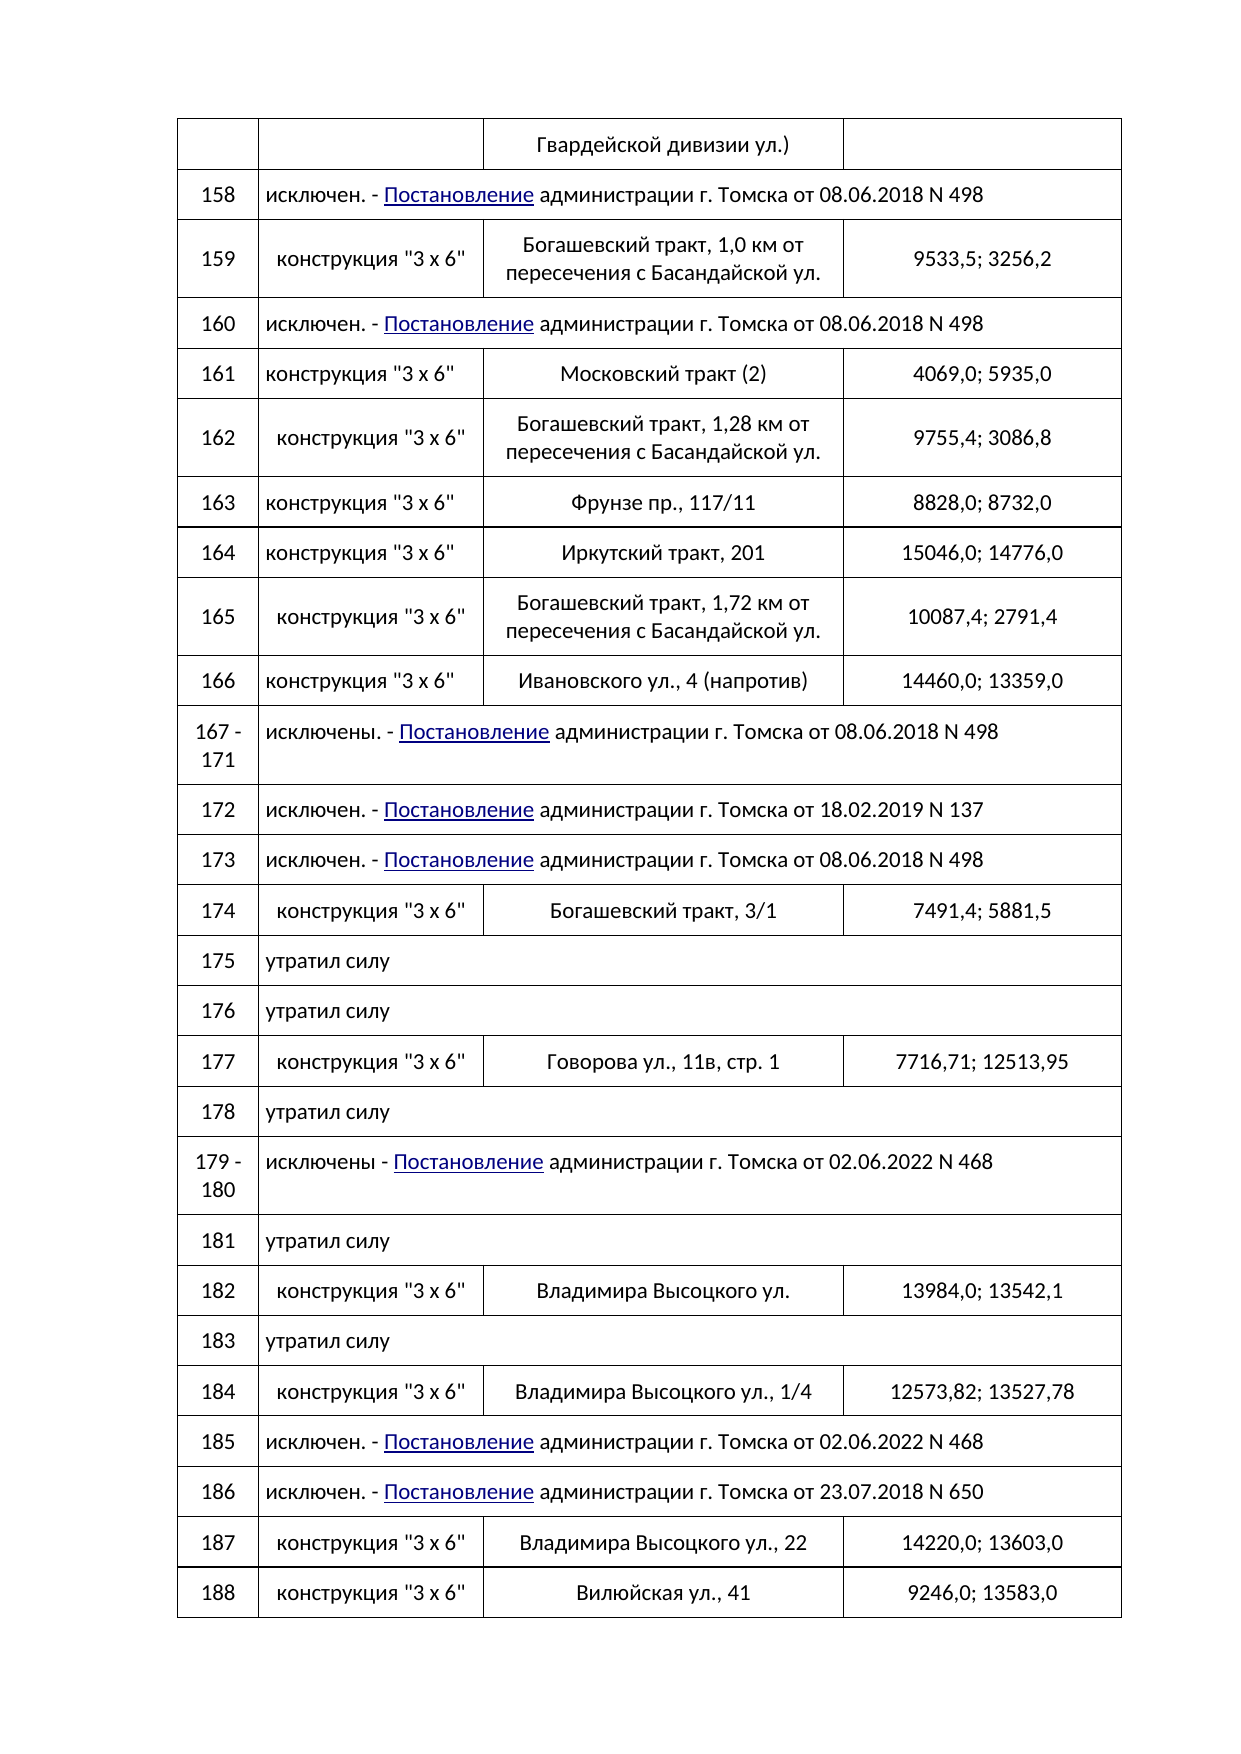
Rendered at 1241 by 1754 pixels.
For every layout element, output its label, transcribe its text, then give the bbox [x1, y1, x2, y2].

table_cell 185 [178, 1416, 258, 1466]
table_cell 4069,0; 5935,0 [844, 349, 1121, 398]
table_cell Владимира Высоцкого ул. [484, 1266, 843, 1315]
table_cell конструкция "3 x 6" [259, 578, 483, 655]
table_cell 184 [178, 1366, 258, 1415]
table_cell исключен. - Постановление администрации г. Томска от 23.07.2018 N 650 [259, 1467, 1121, 1516]
table_cell 14460,0; 13359,0 [844, 656, 1121, 705]
table_cell 172 [178, 785, 258, 834]
table_cell 159 [178, 220, 258, 297]
table_cell Богашевский тракт, 1,0 км от пересечения с Басандайской ул. [484, 220, 843, 297]
table_cell 181 [178, 1215, 258, 1264]
table_cell утратил силу [259, 986, 1121, 1035]
table_cell 167 - 171 [178, 706, 258, 784]
table_cell 165 [178, 578, 258, 655]
table_cell конструкция "3 x 6" [259, 1366, 483, 1415]
table_cell 12573,82; 13527,78 [844, 1366, 1121, 1415]
table_cell 163 [178, 477, 258, 526]
table_cell 9533,5; 3256,2 [844, 220, 1121, 297]
table_cell Богашевский тракт, 3/1 [484, 885, 843, 934]
table_cell 14220,0; 13603,0 [844, 1517, 1121, 1566]
table_cell конструкция "3 x 6" [259, 349, 483, 398]
table_cell [259, 119, 483, 168]
table_cell 9755,4; 3086,8 [844, 399, 1121, 476]
table_cell 7491,4; 5881,5 [844, 885, 1121, 934]
table_cell конструкция "3 x 6" [259, 1266, 483, 1315]
table_cell [178, 119, 258, 168]
table_cell 178 [178, 1087, 258, 1136]
table_cell конструкция "3 x 6" [259, 1568, 483, 1617]
table_cell конструкция "3 x 6" [259, 1036, 483, 1086]
table_cell исключены - Постановление администрации г. Томска от 02.06.2022 N 468 [259, 1137, 1121, 1214]
table_cell Фрунзе пр., 117/11 [484, 477, 843, 526]
table_cell [844, 119, 1121, 168]
table_cell утратил силу [259, 1215, 1121, 1264]
table_cell 161 [178, 349, 258, 398]
table_cell Вилюйская ул., 41 [484, 1568, 843, 1617]
table_cell конструкция "3 x 6" [259, 885, 483, 934]
table_cell 10087,4; 2791,4 [844, 578, 1121, 655]
table_cell 8828,0; 8732,0 [844, 477, 1121, 526]
table_cell конструкция "3 x 6" [259, 528, 483, 577]
table_cell 166 [178, 656, 258, 705]
table_cell 188 [178, 1568, 258, 1617]
table_cell Иркутский тракт, 201 [484, 528, 843, 577]
table_cell конструкция "3 x 6" [259, 220, 483, 297]
table_cell 177 [178, 1036, 258, 1086]
table_cell Говорова ул., 11в, стр. 1 [484, 1036, 843, 1086]
table_cell конструкция "3 x 6" [259, 1517, 483, 1566]
table_cell Ивановского ул., 4 (напротив) [484, 656, 843, 705]
table_cell конструкция "3 x 6" [259, 477, 483, 526]
table_cell 183 [178, 1316, 258, 1365]
table_cell конструкция "3 x 6" [259, 656, 483, 705]
table_cell 173 [178, 835, 258, 884]
table_cell 182 [178, 1266, 258, 1315]
table_cell исключен. - Постановление администрации г. Томска от 08.06.2018 N 498 [259, 835, 1121, 884]
table_cell 160 [178, 298, 258, 347]
table_cell Гвардейской дивизии ул.) [484, 119, 843, 168]
table_cell 176 [178, 986, 258, 1035]
table_cell Богашевский тракт, 1,72 км от пересечения с Басандайской ул. [484, 578, 843, 655]
table_cell 162 [178, 399, 258, 476]
table_cell исключены. - Постановление администрации г. Томска от 08.06.2018 N 498 [259, 706, 1121, 784]
table_cell 174 [178, 885, 258, 934]
table_cell утратил силу [259, 1316, 1121, 1365]
table_cell 186 [178, 1467, 258, 1516]
table_cell исключен. - Постановление администрации г. Томска от 08.06.2018 N 498 [259, 298, 1121, 347]
table_cell Владимира Высоцкого ул., 1/4 [484, 1366, 843, 1415]
table_cell 9246,0; 13583,0 [844, 1568, 1121, 1617]
table_cell 158 [178, 170, 258, 219]
table_cell 187 [178, 1517, 258, 1566]
table_cell Владимира Высоцкого ул., 22 [484, 1517, 843, 1566]
table_cell Московский тракт (2) [484, 349, 843, 398]
table_cell 175 [178, 936, 258, 985]
table_cell 164 [178, 528, 258, 577]
table_cell исключен. - Постановление администрации г. Томска от 02.06.2022 N 468 [259, 1416, 1121, 1466]
table_cell Богашевский тракт, 1,28 км от пересечения с Басандайской ул. [484, 399, 843, 476]
table_cell 7716,71; 12513,95 [844, 1036, 1121, 1086]
table_cell 179 - 180 [178, 1137, 258, 1214]
table_cell 15046,0; 14776,0 [844, 528, 1121, 577]
table_cell конструкция "3 x 6" [259, 399, 483, 476]
table_cell утратил силу [259, 1087, 1121, 1136]
table_cell 13984,0; 13542,1 [844, 1266, 1121, 1315]
table_cell исключен. - Постановление администрации г. Томска от 08.06.2018 N 498 [259, 170, 1121, 219]
table_cell утратил силу [259, 936, 1121, 985]
table_cell исключен. - Постановление администрации г. Томска от 18.02.2019 N 137 [259, 785, 1121, 834]
